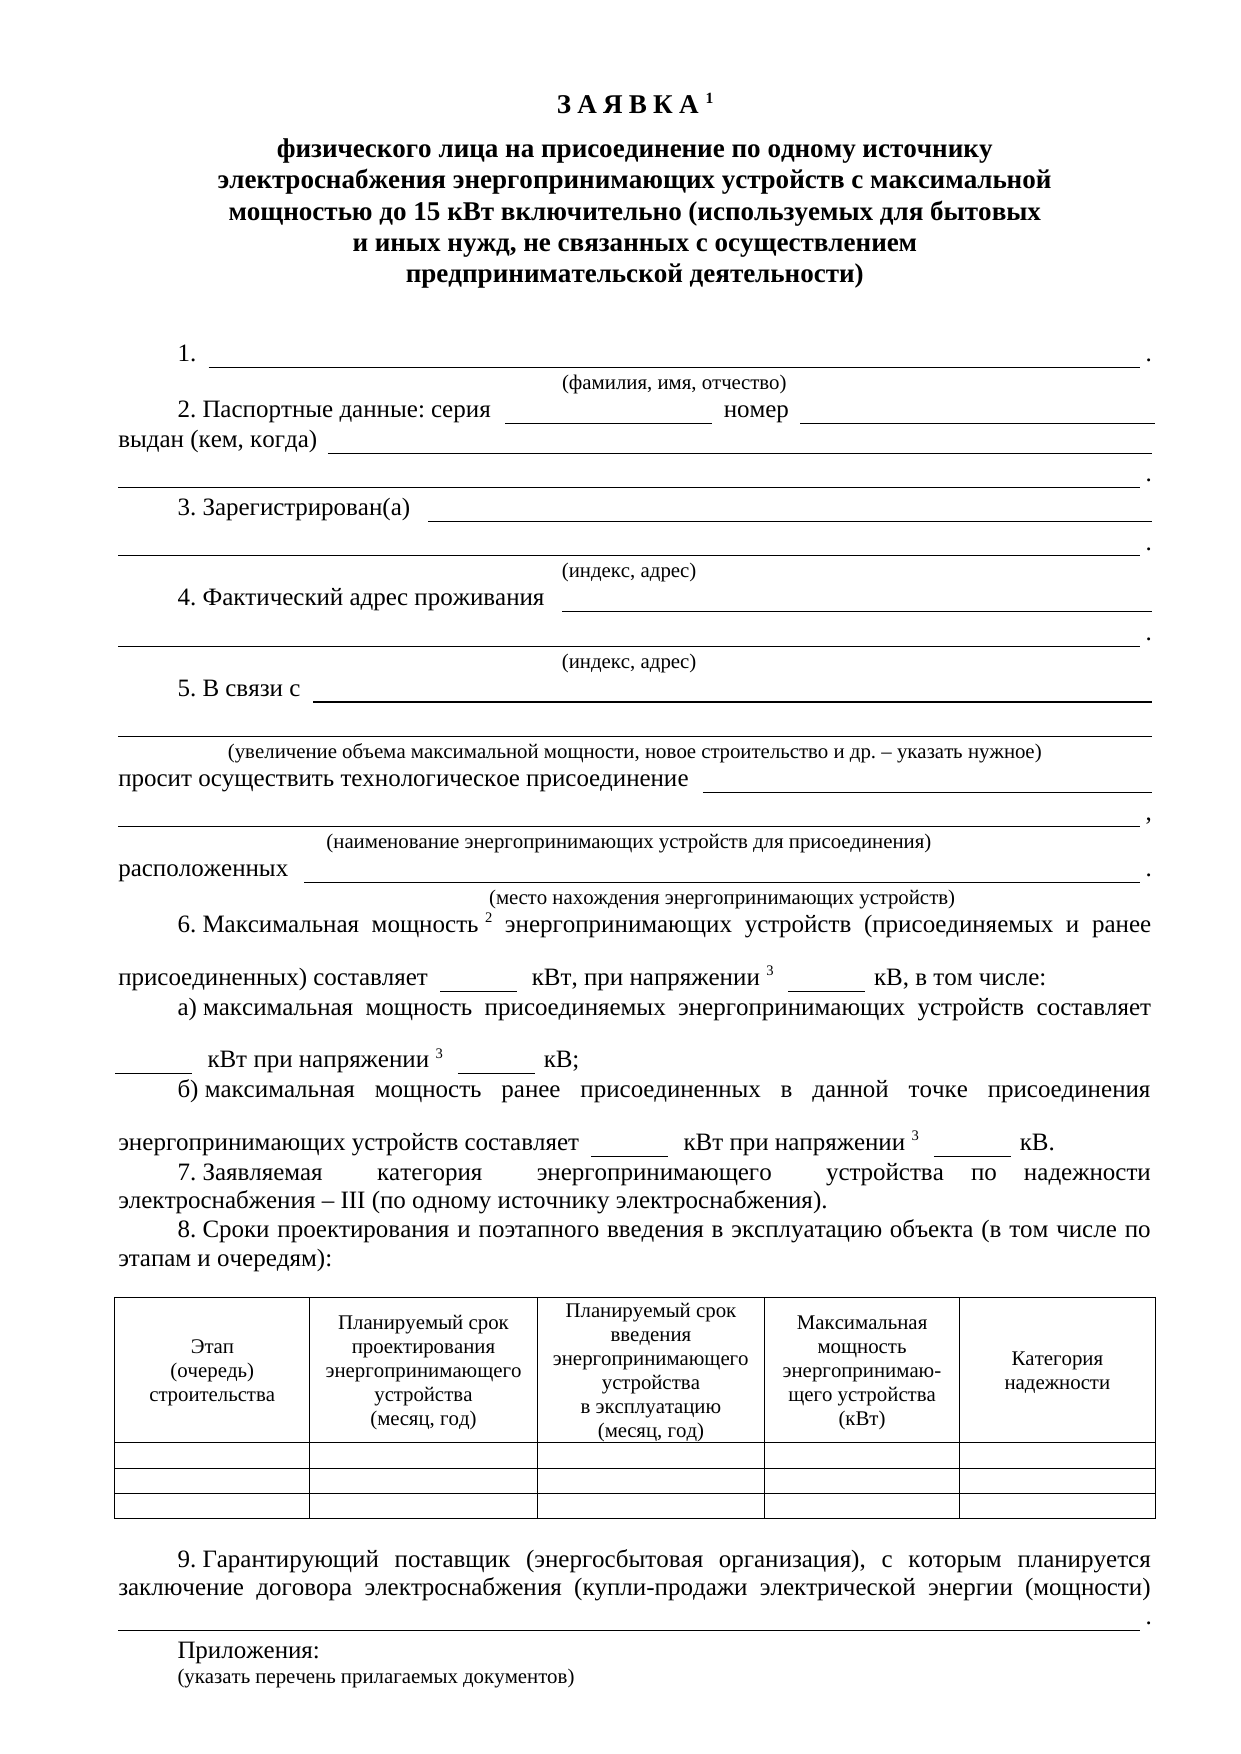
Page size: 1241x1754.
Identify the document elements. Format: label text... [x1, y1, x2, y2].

table_header [788, 962, 865, 991]
table_cell [538, 1494, 764, 1518]
text (индекс, адрес) [118, 647, 1140, 673]
text , [118, 797, 1152, 826]
table_header энергопринимающих устройств составляет [115, 1127, 591, 1156]
table_cell [765, 1443, 959, 1467]
table_header номер [712, 394, 800, 423]
text (указать перечень прилагаемых документов) [118, 1664, 1152, 1688]
text 4. Фактический адрес проживания [118, 582, 1152, 611]
text 7. Заявляемая категория энергопринимающего устройства по надежности электроснабжения – III (по одному источнику электроснабжения). [118, 1157, 1152, 1214]
text ЗАЯВКА [118, 89, 1152, 120]
table_header [505, 394, 712, 423]
text (фамилия, имя, отчество) [208, 368, 1140, 394]
table_header [934, 1127, 1011, 1156]
table_cell [538, 1443, 764, 1467]
table_cell [538, 1469, 764, 1492]
table_header кВ. [1011, 1127, 1078, 1156]
table_header Планируемый срок проектирования энергоприни­мающего устройства (месяц, год) [310, 1298, 537, 1442]
table_header Максимальная мощность энергопринимаю­щего устройства (кВт) [765, 1298, 959, 1442]
text просит осуществить технологическое присоединение [118, 763, 1152, 792]
table_header [800, 394, 1155, 423]
text Приложения: [118, 1635, 1152, 1664]
text 3. Зарегистрирован(а) [118, 492, 1152, 521]
text (увеличение объема максимальной мощности, новое строительство и др. – указать нужное) [118, 737, 1152, 763]
text (место нахождения энергопринимающих устройств) [304, 883, 1140, 909]
table_cell [310, 1443, 537, 1467]
table_header присоединенных) составляет [115, 962, 440, 991]
table_header кВт при напряжении 3 [668, 1127, 934, 1156]
table_cell [960, 1443, 1155, 1467]
table_header [458, 1045, 534, 1073]
table_header Этап (очередь) строительства [115, 1298, 309, 1442]
text 1. . [118, 338, 1152, 367]
table_cell [310, 1469, 537, 1492]
text (наименование энергопринимающих устройств для присоединения) [118, 827, 1140, 853]
table_header кВт, при напряжении [517, 962, 788, 991]
table_header 2. Паспортные данные: серия [115, 394, 505, 423]
table_header [115, 1045, 192, 1073]
table_cell [115, 1494, 309, 1518]
text . [118, 458, 1152, 487]
table_cell [960, 1469, 1155, 1492]
text а) максимальная мощность присоединяемых энергопринимающих устройств составляет [118, 992, 1152, 1044]
text б) максимальная мощность ранее присоединенных в данной точке присоединения [118, 1074, 1152, 1127]
table_cell [310, 1494, 537, 1518]
table_cell [115, 1469, 309, 1492]
table_header кВ; [535, 1045, 620, 1073]
text . [118, 527, 1152, 555]
table_header Планируемый срок введения энергопринимающего устройства в эксплуатацию (месяц, год) [538, 1298, 764, 1442]
text 5. В связи с [118, 673, 1152, 701]
text выдан (кем, когда) [118, 424, 1152, 452]
table_cell [765, 1469, 959, 1492]
table_header кВт при напряжении 3 [192, 1045, 458, 1073]
text . [118, 617, 1152, 646]
table_header Категория надежности [960, 1298, 1155, 1442]
text (индекс, адрес) [118, 556, 1140, 582]
text 9. Гарантирующий поставщик (энергосбытовая организация), с которым планируется заключение договора электроснабжения (купли-продажи электрической энергии (мощности) . [118, 1544, 1152, 1630]
table_header кВ, в том числе: [865, 962, 1054, 991]
table_header [440, 962, 517, 991]
text 6. Максимальная мощность энергопринимающих устройств (присоединяемых и ранее [118, 909, 1152, 962]
table_cell [960, 1494, 1155, 1518]
text 8. Сроки проектирования и поэтапного введения в эксплуатацию объекта (в том числе по этапам и очередям): [118, 1214, 1152, 1272]
text расположенных . [118, 853, 1152, 882]
text физического лица на присоединение по одному источнику электроснабжения энергопринимающих устройств с максимальной мощностью до 15 кВт включительно (используемых для бытовых и иных нужд, не связанных с осуществлением предпринимательской деятельности) [118, 132, 1152, 288]
table_cell [765, 1494, 959, 1518]
table_cell [115, 1443, 309, 1467]
table_header [591, 1127, 668, 1156]
